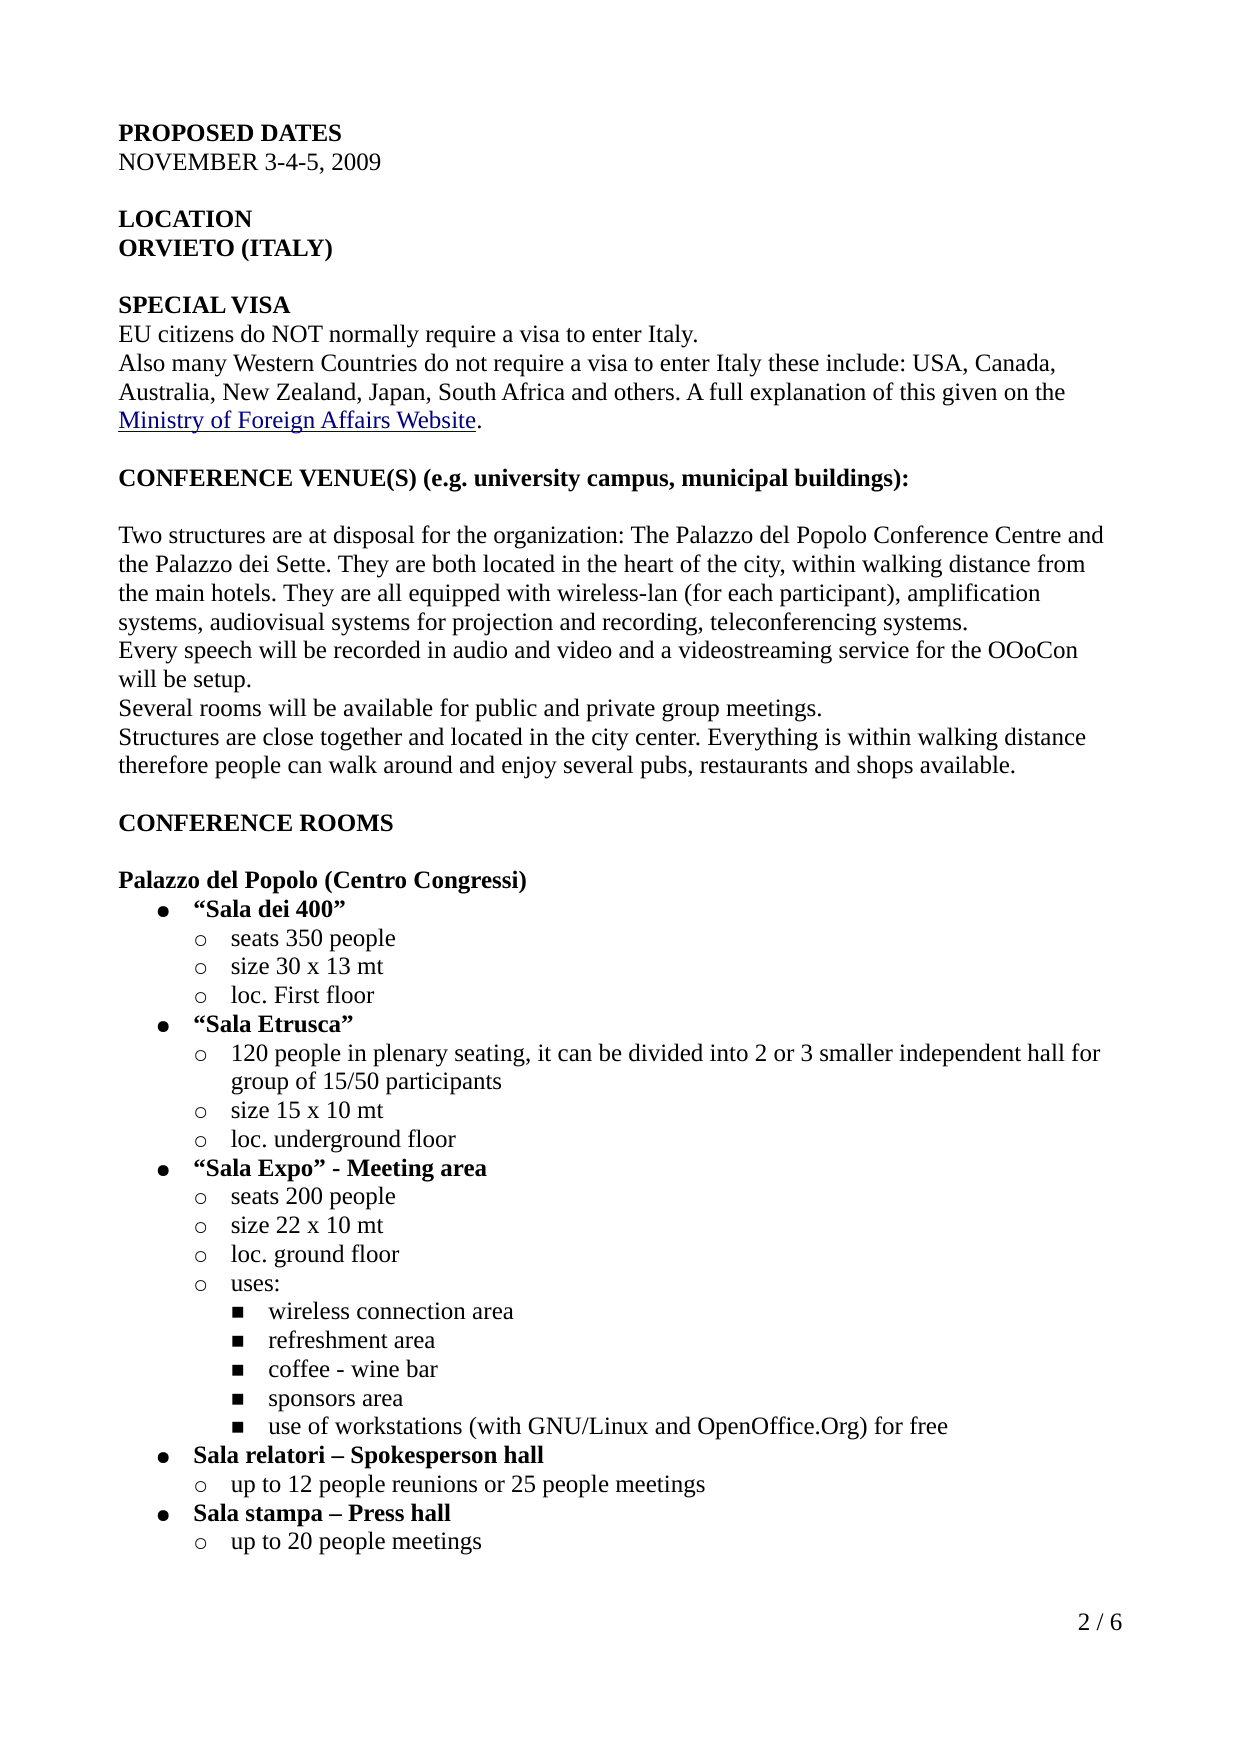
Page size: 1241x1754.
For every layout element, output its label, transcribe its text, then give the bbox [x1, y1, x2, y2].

text Also many Western Countries do not require a visa to enter Italy these include: USA, Canada, Australia, New Zealand, Japan, South Africa and others. A full explanation of this given on the Ministry of Foreign Affairs Website. [118, 348, 1122, 434]
list uses: [193, 1268, 1122, 1296]
text Conference Rooms [118, 808, 1122, 837]
list coffee - wine bar [231, 1354, 1122, 1383]
list “Sala Etrusca” [156, 1009, 1122, 1038]
list “Sala Expo” - Meeting area [156, 1153, 1122, 1181]
text EU citizens do NOT normally require a visa to enter Italy. [118, 319, 1122, 348]
list size 30 x 13 mt [193, 951, 1122, 980]
list use of workstations (with GNU/Linux and OpenOffice.Org) for free [231, 1411, 1122, 1440]
list Sala relatori – Spokesperson hall [156, 1440, 1122, 1469]
list wireless connection area [231, 1296, 1122, 1325]
list seats 200 people [193, 1181, 1122, 1210]
list size 22 x 10 mt [193, 1210, 1122, 1239]
list 120 people in plenary seating, it can be divided into 2 or 3 smaller independent hall for group of 15/50 participants [193, 1038, 1122, 1095]
text Several rooms will be available for public and private group meetings. [118, 693, 1122, 722]
list “Sala dei 400” [156, 894, 1122, 923]
list Sala stampa – Press hall [156, 1498, 1122, 1526]
list up to 20 people meetings [193, 1526, 1122, 1555]
list loc. ground floor [193, 1239, 1122, 1268]
text Palazzo del Popolo (Centro Congressi) [118, 865, 1122, 894]
list up to 12 people reunions or 25 people meetings [193, 1469, 1122, 1498]
list loc. First floor [193, 980, 1122, 1009]
list seats 350 people [193, 923, 1122, 951]
list refreshment area [231, 1325, 1122, 1354]
text LOCATION [118, 204, 1122, 233]
text SPECIAL VISA [118, 291, 1122, 319]
text NOVEMBER 3-4-5, 2009 [118, 147, 1122, 176]
text PROPOSED DATES [118, 118, 1122, 147]
text Structures are close together and located in the city center. Everything is within walking distance therefore people can walk around and enjoy several pubs, restaurants and shops available. [118, 722, 1122, 779]
text Every speech will be recorded in audio and video and a videostreaming service for the OOoCon will be setup. [118, 636, 1122, 693]
text ORVIETO (ITALY) [118, 233, 1122, 262]
text CONFERENCE VENUE(S) (e.g. university campus, municipal buildings): [118, 463, 1122, 492]
text Two structures are at disposal for the organization: The Palazzo del Popolo Conference Centre and the Palazzo dei Sette. They are both located in the heart of the city, within walking distance from the main hotels. They are all equipped with wireless-lan (for each participant), amplification systems, audiovisual systems for projection and recording, teleconferencing systems. [118, 521, 1122, 636]
list sponsors area [231, 1383, 1122, 1411]
list loc. underground floor [193, 1124, 1122, 1153]
list size 15 x 10 mt [193, 1095, 1122, 1124]
